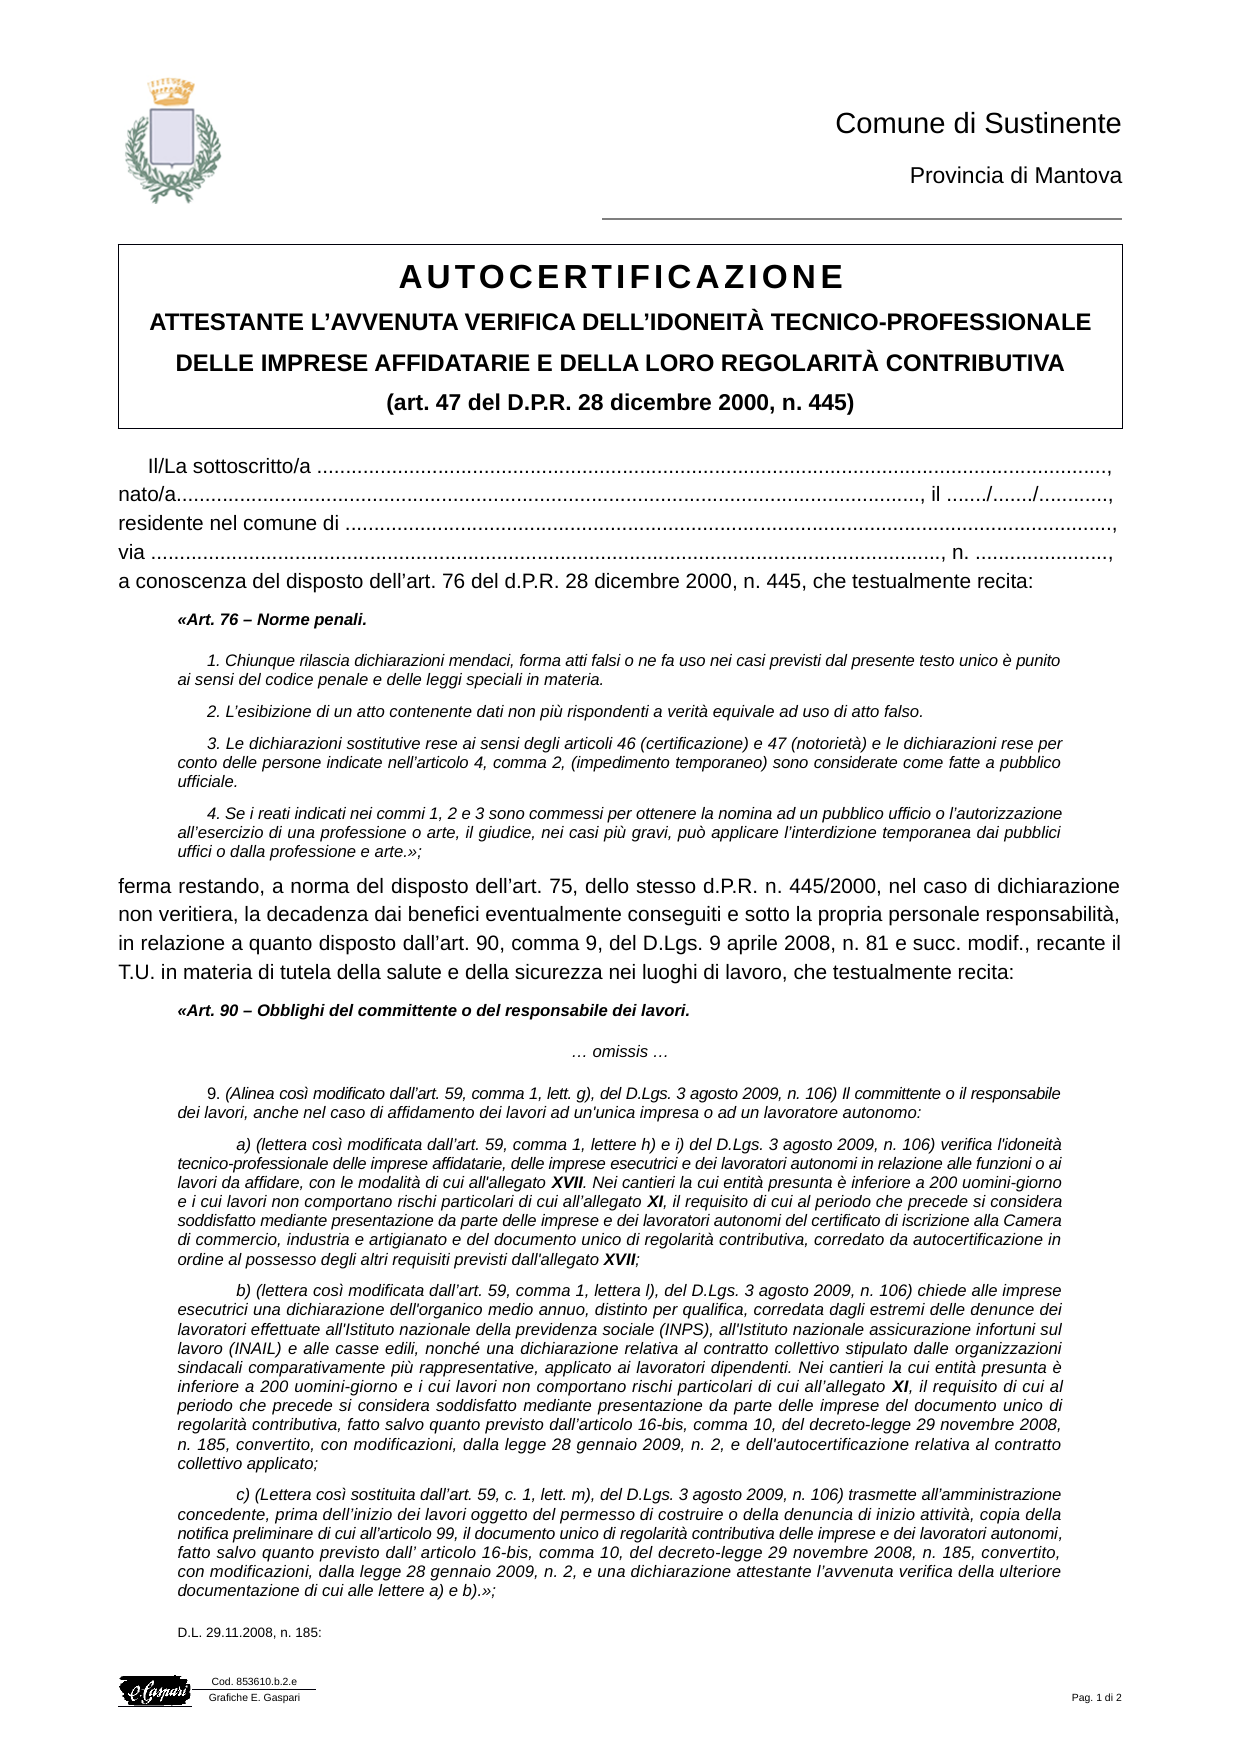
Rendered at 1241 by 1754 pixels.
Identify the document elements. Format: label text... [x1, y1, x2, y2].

subtitle … omissis … [177, 1042, 1063, 1061]
text a) (lettera così modificata dall’art. 59, comma 1, lettere h) e i) del D.Lgs. 3 agosto 2009, n. 106) verifica l'idoneità tecnico-professionale delle imprese affidatarie, delle imprese esecutrici e dei lavoratori autonomi in relazione alle funzioni o ai lavori da affidare, con le modalità di cui all'allegato XVII. Nei cantieri la cui entità presunta è inferiore a 200 uomini-giorno e i cui lavori non comportano rischi particolari di cui all’allegato XI, il requisito di cui al periodo che precede si considera soddisfatto mediante presentazione da parte delle imprese e dei lavoratori autonomi del certificato di iscrizione alla Camera di commercio, industria e artigianato e del documento unico di regolarità contributiva, corredato da autocertificazione in ordine al possesso degli altri requisiti previsti dall'allegato XVII; [177, 1134, 1063, 1268]
text Nell'elenco degli allegati [118, 204, 602, 227]
text 4. Se i reati indicati nei commi 1, 2 e 3 sono commessi per ottenere la nomina ad un pubblico ufficio o l’autorizzazione all’esercizio di una professione o arte, il giudice, nei casi più gravi, può applicare l’interdizione temporanea dai pubblici uffici o dalla professione e arte.»; [177, 803, 1063, 861]
text Comune di Sustinente [118, 106, 1122, 140]
picture [122, 75, 224, 106]
text «Art. 76 – Norme penali. [177, 610, 1063, 629]
text 9. (Alinea così modificato dall’art. 59, comma 1, lett. g), del D.Lgs. 3 agosto 2009, n. 106) Il committente o il responsabile dei lavori, anche nel caso di affidamento dei lavori ad un'unica impresa o ad un lavoratore autonomo: [177, 1083, 1063, 1122]
picture [122, 188, 224, 204]
text «Art. 90 – Obblighi del committente o del responsabile dei lavori. [177, 1001, 1063, 1020]
table_header AUTOCERTIFICAZIONE ATTESTANTE L’AVVENUTA VERIFICA DELL’IDONEITÀ TECNICO-PROFESSIONALE DELLE IMPRESE AFFIDATARIE E DELLA LORO REGOLARITÀ CONTRIBUTIVA (art. 47 del D.P.R. 28 dicembre 2000, n. 445) [119, 245, 1122, 427]
text ferma restando, a norma del disposto dell’art. 75, dello stesso d.P.R. n. 445/2000, nel caso di dichiarazione non veritiera, la decadenza dai benefici eventualmente conseguiti e sotto la propria personale responsabilità, in relazione a quanto disposto dall’art. 90, comma 9, del D.Lgs. 9 aprile 2008, n. 81 e succ. modif., recante il T.U. in materia di tutela della salute e della sicurezza nei luoghi di lavoro, che testualmente recita: [118, 873, 1122, 984]
text b) (lettera così modificata dall’art. 59, comma 1, lettera l), del D.Lgs. 3 agosto 2009, n. 106) chiede alle imprese esecutrici una dichiarazione dell'organico medio annuo, distinto per qualifica, corredata dagli estremi delle denunce dei lavoratori effettuate all'Istituto nazionale della previdenza sociale (INPS), all'Istituto nazionale assicurazione infortuni sul lavoro (INAIL) e alle casse edili, nonché una dichiarazione relativa al contratto collettivo stipulato dalle organizzazioni sindacali comparativamente più rappresentative, applicato ai lavoratori dipendenti. Nei cantieri la cui entità presunta è inferiore a 200 uomini-giorno e i cui lavori non comportano rischi particolari di cui all’allegato XI, il requisito di cui al periodo che precede si considera soddisfatto mediante presentazione da parte delle imprese del documento unico di regolarità contributiva, fatto salvo quanto previsto dall’articolo 16-bis, comma 10, del decreto-legge 29 novembre 2008, n. 185, convertito, con modificazioni, dalla legge 28 gennaio 2009, n. 2, e dell'autocertificazione relativa al contratto collettivo applicato; [177, 1281, 1063, 1473]
text 2. L’esibizione di un atto contenente dati non più rispondenti a verità equivale ad uso di atto falso. [177, 702, 1063, 721]
text Il/La sottoscritto/a ........................................................................................................................................., nato/a................................................................................................................................., il ......./......./............, residente nel comune di ....................................................................................................................................., via ........................................................................................................................................., n. ......................., a conoscenza del disposto dell’art. 76 del d.P.R. 28 dicembre 2000, n. 445, che testualmente recita: [118, 453, 1122, 592]
text c) (Lettera così sostituita dall’art. 59, c. 1, lett. m), del D.Lgs. 3 agosto 2009, n. 106) trasmette all’amministrazione concedente, prima dell’inizio dei lavori oggetto del permesso di costruire o della denuncia di inizio attività, copia della notifica preliminare di cui all’articolo 99, il documento unico di regolarità contributiva delle imprese e dei lavoratori autonomi, fatto salvo quanto previsto dall’ articolo 16-bis, comma 10, del decreto-legge 29 novembre 2008, n. 185, convertito, con modificazioni, dalla legge 28 gennaio 2009, n. 2, e una dichiarazione attestante l’avvenuta verifica della ulteriore documentazione di cui alle lettere a) e b).»; [177, 1485, 1063, 1600]
text 1. Chiunque rilascia dichiarazioni mendaci, forma atti falsi o ne fa uso nei casi previsti dal presente testo unico è punito ai sensi del codice penale e delle leggi speciali in materia. [177, 651, 1063, 689]
text 3. Le dichiarazioni sostitutive rese ai sensi degli articoli 46 (certificazione) e 47 (notorietà) e le dichiarazioni rese per conto delle persone indicate nell’articolo 4, comma 2, (impedimento temporaneo) sono considerate come fatte a pubblico ufficiale. [177, 733, 1063, 791]
picture [118, 1674, 191, 1706]
text Provincia di Mantova [118, 162, 1122, 188]
text D.L. 29.11.2008, n. 185: [177, 1625, 1122, 1641]
picture [122, 140, 224, 162]
